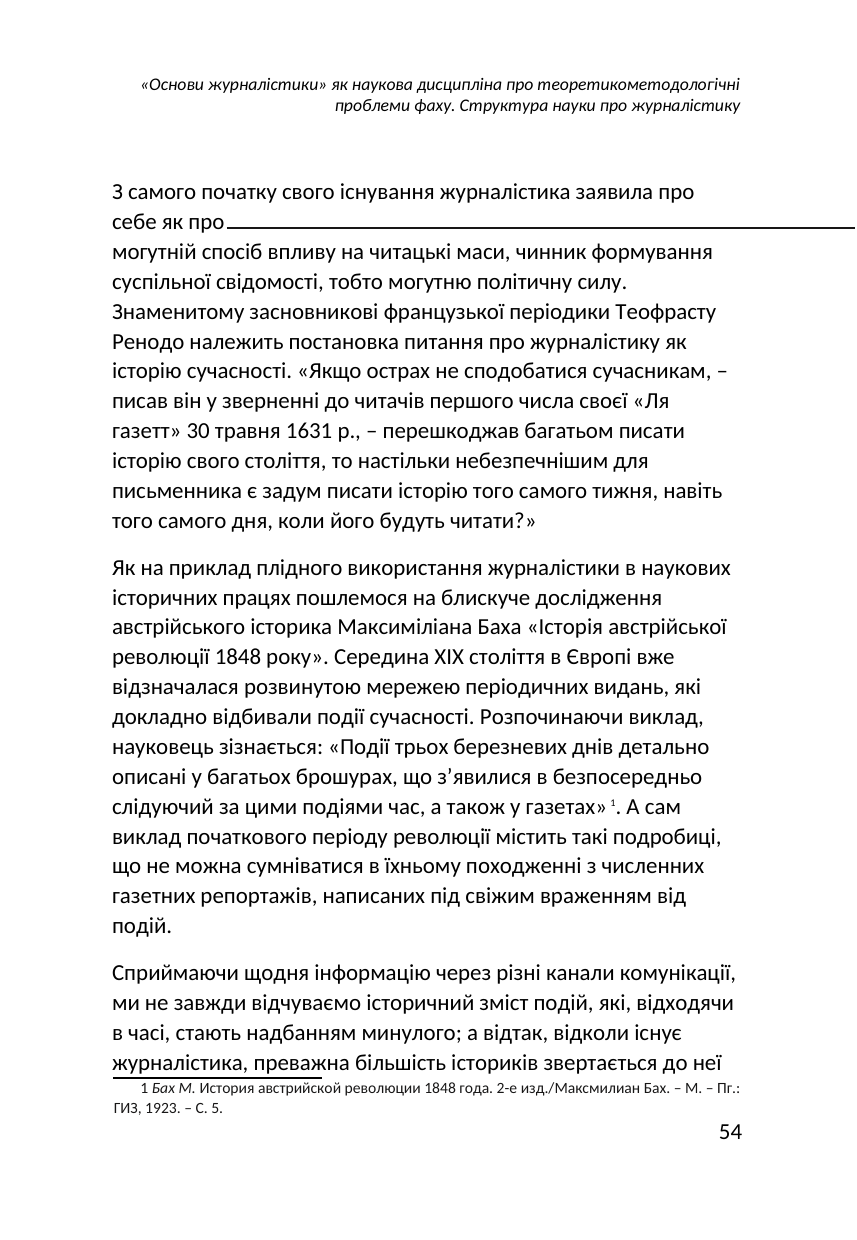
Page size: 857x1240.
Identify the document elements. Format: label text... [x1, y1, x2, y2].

text Сприймаючи щодня інформацію через різні канали комунікації, ми не завжди відчуваємо історичний зміст подій, які, відходячи в часі, стають надбанням минулого; а відтак, відколи існує журналістика, преважна більшість істориків звертається до неї [112, 958, 738, 1076]
text З самого початку свого існування журналістика заявила про себе як про могутній спосіб впливу на читацькі маси, чинник формування суспільної свідомості, тобто могутню політичну силу. Знаменитому засновникові французької періодики Теофрасту Ренодо належить постановка питання про журналістику як історію сучасності. «Якщо острах не сподобатися сучасникам, – писав він у зверненні до читачів першого числа своєї «Ля газетт» 30 травня 1631 р., – перешкоджав багатьом писати історію свого століття, то настільки небезпечнішим для письменника є задум писати історію того самого тижня, навіть того самого дня, коли його будуть читати?» [112, 177, 738, 534]
text Як на приклад плідного використання журналістики в наукових історичних працях пошлемося на блискуче дослідження австрійського історика Максиміліана Баха «Історія австрійської революції 1848 року». Середина ХІХ століття в Європі вже відзначалася розвинутою мережею періодичних видань, які докладно відбивали події сучасності. Розпочинаючи виклад, науковець зізнається: «Події трьох березневих днів детально описані у багатьох брошурах, що з’явилися в безпосередньо слідуючий за цими подіями час, а також у газетах» . А сам виклад початкового періоду революції містить такі подробиці, що не можна сумніватися в їхньому походженні з численних газетних репортажів, написаних під свіжим враженням від подій. [112, 553, 738, 939]
text Бах М. История австрийской революции 1848 года. 2-е изд./Максмилиан Бах. – М. – Пг.: ГИЗ, 1923. – С. 5. [113, 1078, 742, 1117]
